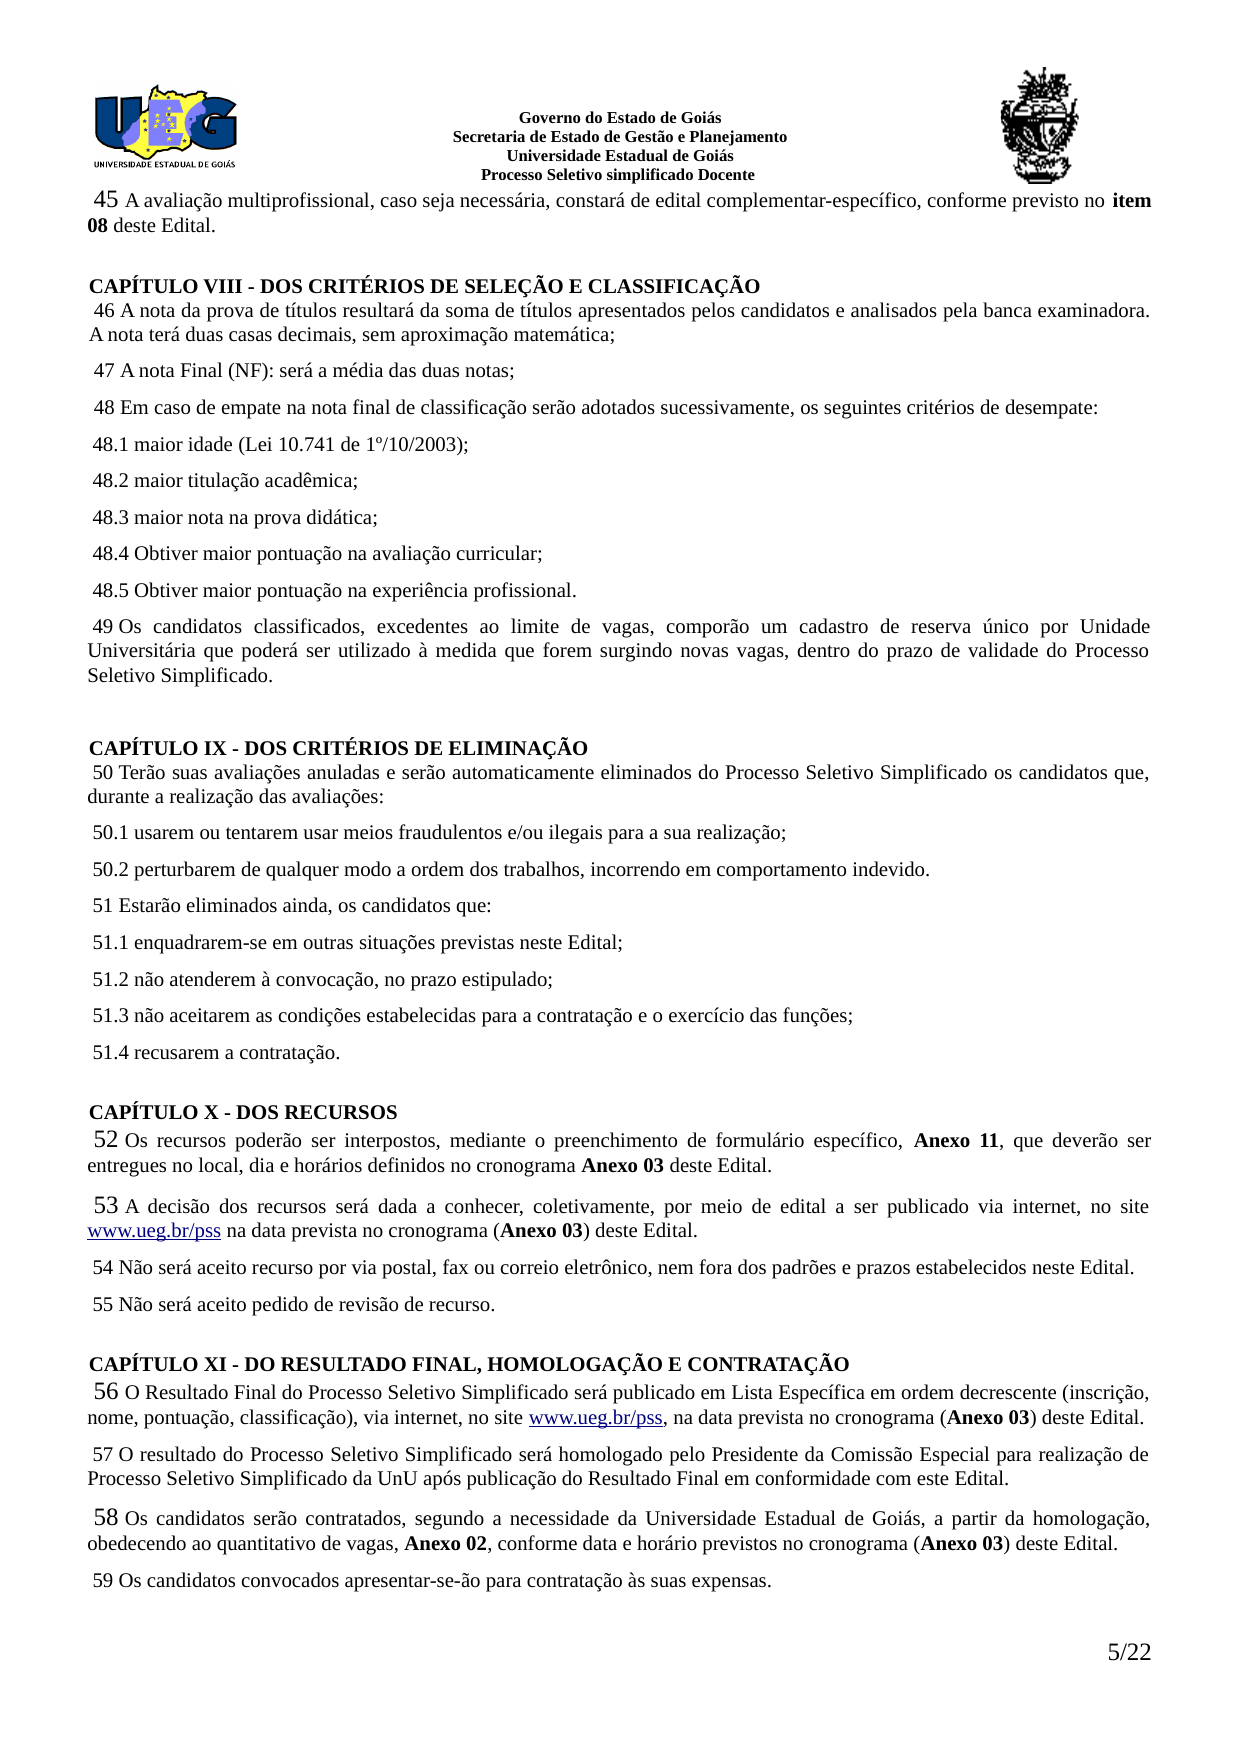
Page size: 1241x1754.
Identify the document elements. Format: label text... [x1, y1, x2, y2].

list maior idade (Lei 10.741 de 1º/10/2003); [87, 432, 1152, 456]
text CAPÍTULO IX - DOS CRITÉRIOS DE ELIMINAÇÃO [88, 736, 1152, 760]
list Estarão eliminados ainda, os candidatos que: [87, 893, 1152, 917]
list A avaliação multiprofissional, caso seja necessária, constará de edital complementar-específico, conforme previsto no item 08 deste Edital. [87, 184, 1152, 237]
list Terão suas avaliações anuladas e serão automaticamente eliminados do Processo Seletivo Simplificado os candidatos que, durante a realização das avaliações: [87, 760, 1152, 808]
list O resultado do Processo Seletivo Simplificado será homologado pelo Presidente da Comissão Especial para realização de Processo Seletivo Simplificado da UnU após publicação do Resultado Final em conformidade com este Edital. [87, 1442, 1152, 1490]
list Os candidatos serão contratados, segundo a necessidade da Universidade Estadual de Goiás, a partir da homologação, obedecendo ao quantitativo de vagas, Anexo 02, conforme data e horário previstos no cronograma (Anexo 03) deste Edital. [87, 1502, 1152, 1555]
list A decisão dos recursos será dada a conhecer, coletivamente, por meio de edital a ser publicado via internet, no site www.ueg.br/pss na data prevista no cronograma (Anexo 03) deste Edital. [87, 1190, 1152, 1242]
picture [1000, 67, 1079, 184]
list enquadrarem-se em outras situações previstas neste Edital; [87, 930, 1152, 954]
list recusarem a contratação. [87, 1040, 1152, 1064]
list O Resultado Final do Processo Seletivo Simplificado será publicado em Lista Específica em ordem decrescente (inscrição, nome, pontuação, classificação), via internet, no site www.ueg.br/pss, na data prevista no cronograma (Anexo 03) deste Edital. [87, 1376, 1152, 1429]
list maior nota na prova didática; [87, 505, 1152, 529]
text CAPÍTULO XI - DO RESULTADO FINAL, HOMOLOGAÇÃO E CONTRATAÇÃO [88, 1352, 1152, 1376]
text CAPÍTULO X - DOS RECURSOS [88, 1100, 1152, 1124]
list A nota Final (NF): será a média das duas notas; [88, 358, 1152, 382]
picture [93, 83, 238, 169]
list Obtiver maior pontuação na avaliação curricular; [87, 541, 1152, 565]
list Obtiver maior pontuação na experiência profissional. [87, 578, 1152, 602]
list não aceitarem as condições estabelecidas para a contratação e o exercício das funções; [87, 1003, 1152, 1027]
list Os candidatos classificados, excedentes ao limite de vagas, comporão um cadastro de reserva único por Unidade Universitária que poderá ser utilizado à medida que forem surgindo novas vagas, dentro do prazo de validade do Processo Seletivo Simplificado. [87, 614, 1152, 687]
list maior titulação acadêmica; [87, 468, 1152, 492]
list Os candidatos convocados apresentar-se-ão para contratação às suas expensas. [87, 1567, 1152, 1592]
list não atenderem à convocação, no prazo estipulado; [87, 967, 1152, 991]
list A nota da prova de títulos resultará da soma de títulos apresentados pelos candidatos e analisados pela banca examinadora. A nota terá duas casas decimais, sem aproximação matemática; [88, 298, 1152, 346]
list usarem ou tentarem usar meios fraudulentos e/ou ilegais para a sua realização; [87, 820, 1152, 844]
list Em caso de empate na nota final de classificação serão adotados sucessivamente, os seguintes critérios de desempate: [88, 395, 1152, 419]
list Não será aceito recurso por via postal, fax ou correio eletrônico, nem fora dos padrões e prazos estabelecidos neste Edital. [87, 1255, 1152, 1279]
text CAPÍTULO VIII - DOS CRITÉRIOS DE SELEÇÃO E CLASSIFICAÇÃO [88, 274, 1152, 298]
list perturbarem de qualquer modo a ordem dos trabalhos, incorrendo em comportamento indevido. [87, 857, 1152, 881]
list Os recursos poderão ser interpostos, mediante o preenchimento de formulário específico, Anexo 11, que deverão ser entregues no local, dia e horários definidos no cronograma Anexo 03 deste Edital. [87, 1124, 1152, 1177]
list Não será aceito pedido de revisão de recurso. [87, 1292, 1152, 1316]
